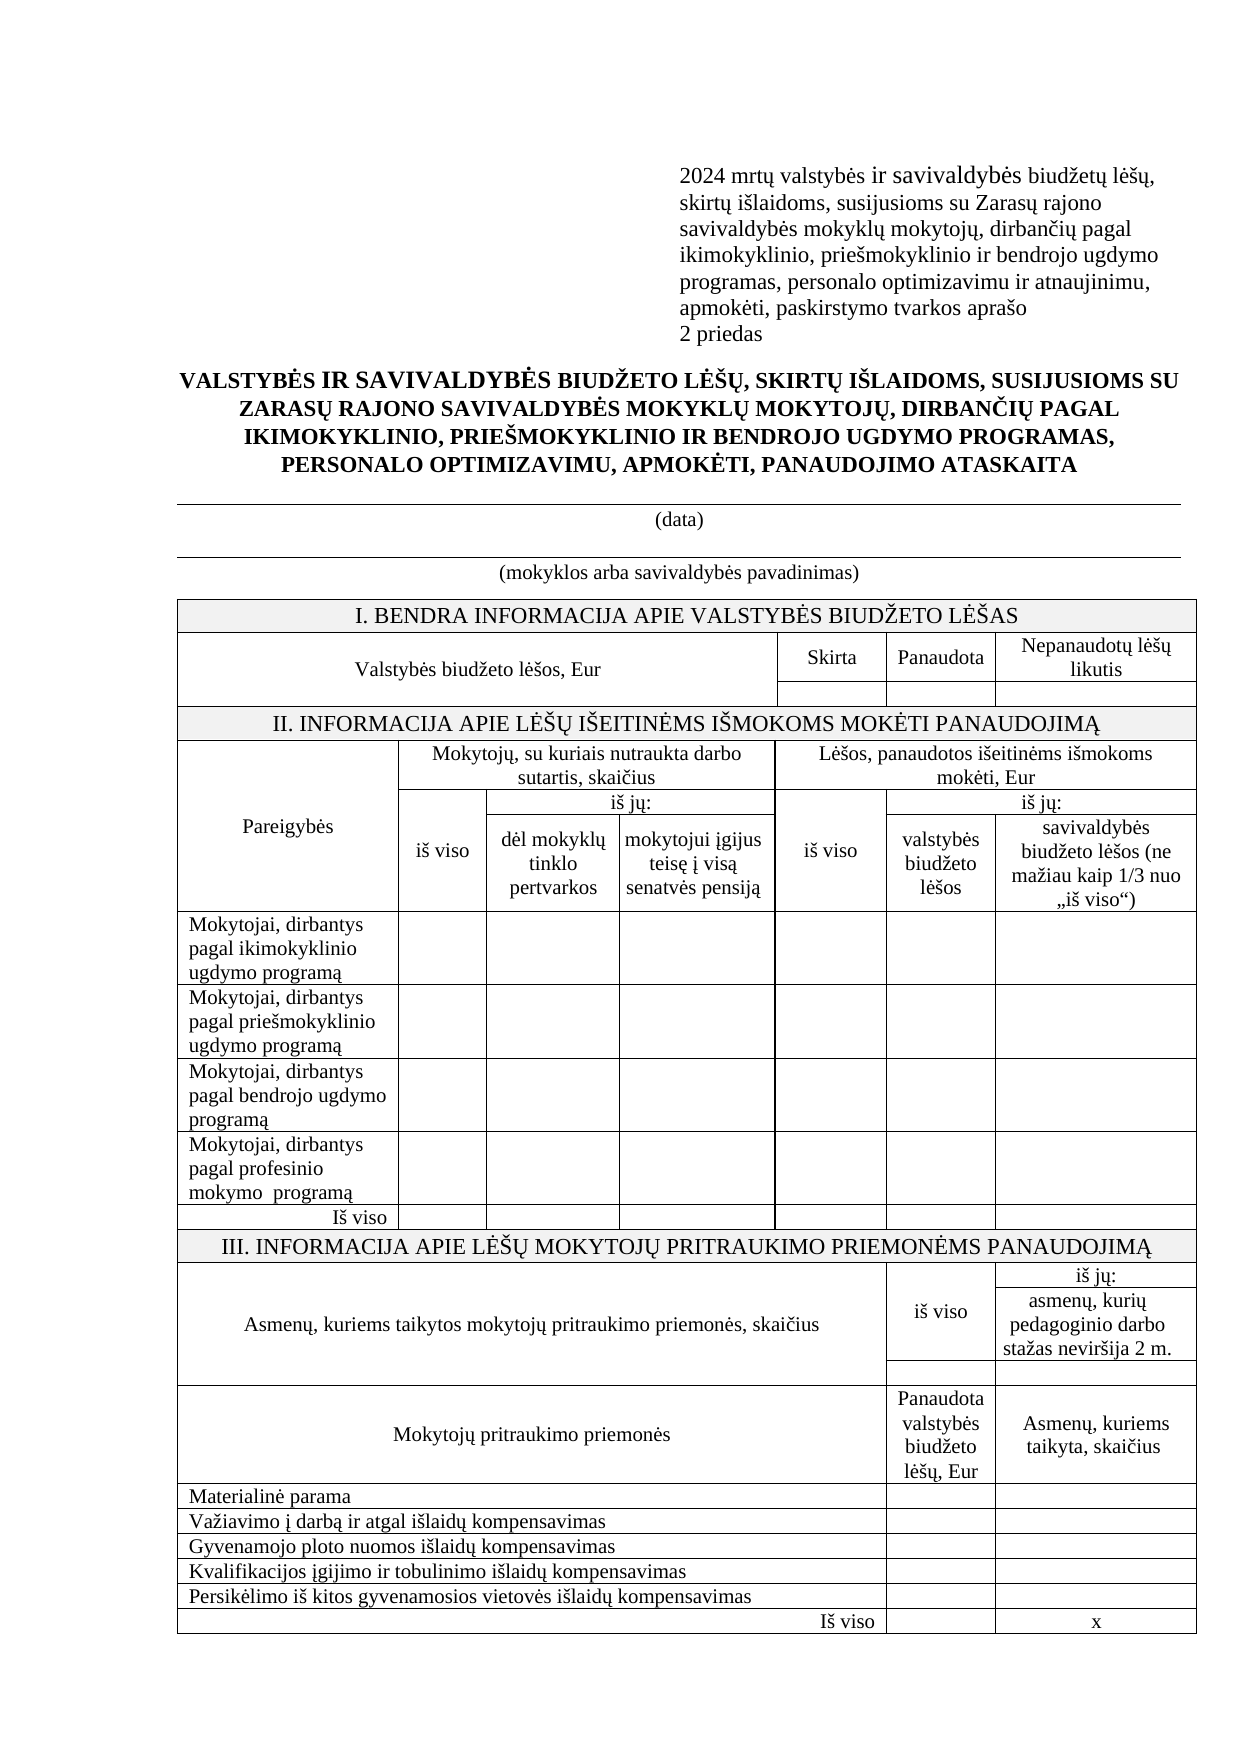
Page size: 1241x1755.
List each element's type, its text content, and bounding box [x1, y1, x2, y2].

table_cell valstybės biudžeto lėšos [887, 815, 995, 911]
table_header I. BENDRA INFORMACIJA APIE VALSTYBĖS BIUDŽETO LĖŠAS [178, 600, 1196, 632]
table_cell [620, 1059, 774, 1131]
table_cell [620, 912, 774, 984]
table_cell Materialinė parama [178, 1484, 886, 1508]
table_cell [887, 1584, 995, 1608]
table_cell [399, 1205, 486, 1229]
table_cell [399, 1132, 486, 1204]
table_cell Skirta [778, 633, 886, 681]
table_cell Mokytojai, dirbantys pagal ikimokyklinio ugdymo programą [178, 912, 398, 984]
table_cell [996, 1534, 1196, 1558]
table_cell [487, 985, 619, 1057]
table_cell [776, 1132, 886, 1204]
table_cell Mokytojai, dirbantys pagal bendrojo ugdymo programą [178, 1059, 398, 1131]
table_cell savivaldybės biudžeto lėšos (ne mažiau kaip 1/3 nuo „iš viso“) [996, 815, 1196, 911]
table_cell [996, 1559, 1196, 1583]
table_cell [778, 682, 886, 706]
table_cell [996, 1205, 1196, 1229]
table_cell [620, 1205, 774, 1229]
table_cell [887, 912, 995, 984]
table_cell II. INFORMACIJA APIE LĖŠŲ IŠEITINĖMS IŠMOKOMS MOKĖTI PANAUDOJIMĄ [178, 707, 1196, 739]
table_cell Mokytojai, dirbantys pagal profesinio mokymo programą [178, 1132, 398, 1204]
table_cell Persikėlimo iš kitos gyvenamosios vietovės išlaidų kompensavimas [178, 1584, 886, 1608]
table_cell [887, 1059, 995, 1131]
table_cell [996, 682, 1196, 706]
table_cell Važiavimo į darbą ir atgal išlaidų kompensavimas [178, 1509, 886, 1533]
table_cell Nepanaudotų lėšų likutis [996, 633, 1196, 681]
table_cell [776, 985, 886, 1057]
table_cell [776, 1205, 886, 1229]
table_cell [620, 1132, 774, 1204]
table_cell [996, 1509, 1196, 1533]
table_cell [996, 912, 1196, 984]
text (mokyklos arba savivaldybės pavadinimas) [177, 558, 1181, 584]
table_cell [996, 1059, 1196, 1131]
table_cell [776, 912, 886, 984]
table_cell asmenų, kurių pedagoginio darbo stažas neviršija 2 m. [996, 1288, 1196, 1360]
table_cell [996, 1484, 1196, 1508]
table_cell iš jų: [487, 790, 774, 814]
table_cell Asmenų, kuriems taikytos mokytojų pritraukimo priemonės, skaičius [178, 1263, 886, 1385]
table_cell [620, 985, 774, 1057]
text 2 priedas [679, 320, 1196, 347]
table_cell Kvalifikacijos įgijimo ir tobulinimo išlaidų kompensavimas [178, 1559, 886, 1583]
table_cell [487, 1132, 619, 1204]
table_cell iš viso [776, 790, 886, 911]
text VALSTYBĖS IR SAVIVALDYBĖS BIUDŽETO LĖŠŲ, SKIRTŲ IŠLAIDOMS, SUSIJUSIOMS SU ZARASŲ RAJONO SAVIVALDYBĖS MOKYKLŲ MOKYTOJŲ, DIRBANČIŲ PAGAL IKIMOKYKLINIO, PRIEŠMOKYKLINIO IR BENDROJO UGDYMO PROGRAMAS, PERSONALO OPTIMIZAVIMU, APMOKĖTI, PANAUDOJIMO ATASKAITA [177, 365, 1181, 478]
table_cell Valstybės biudžeto lėšos, Eur [178, 633, 777, 706]
table_cell Asmenų, kuriems taikyta, skaičius [996, 1386, 1196, 1483]
table_cell [887, 1361, 995, 1385]
table_cell [887, 1534, 995, 1558]
table_cell [887, 1559, 995, 1583]
table_cell x [996, 1609, 1196, 1633]
table_cell dėl mokyklų tinklo pertvarkos [487, 815, 619, 911]
table_cell [887, 682, 995, 706]
table_cell [996, 1361, 1196, 1385]
table_cell [996, 1132, 1196, 1204]
table_cell [887, 1609, 995, 1633]
table_cell [487, 1205, 619, 1229]
table_cell mokytojui įgijus teisę į visą senatvės pensiją [620, 815, 774, 911]
table_cell [887, 985, 995, 1057]
table_cell III. INFORMACIJA APIE LĖŠŲ MOKYTOJŲ PRITRAUKIMO PRIEMONĖMS PANAUDOJIMĄ [178, 1230, 1196, 1262]
table_cell [399, 1059, 486, 1131]
table_cell Panaudota [887, 633, 995, 681]
table_cell [996, 1584, 1196, 1608]
text (data) [177, 505, 1181, 531]
table_cell Lėšos, panaudotos išeitinėms išmokoms mokėti, Eur [776, 741, 1196, 789]
table_cell [399, 985, 486, 1057]
table_cell [887, 1132, 995, 1204]
table_cell Panaudota valstybės biudžeto lėšų, Eur [887, 1386, 995, 1483]
table_cell Pareigybės [178, 741, 398, 911]
table_cell Iš viso [178, 1205, 398, 1229]
table_cell iš viso [887, 1263, 995, 1360]
table_cell [776, 1059, 886, 1131]
table_cell [399, 912, 486, 984]
table_cell [487, 1059, 619, 1131]
table_cell [487, 912, 619, 984]
table_cell [887, 1509, 995, 1533]
table_cell Gyvenamojo ploto nuomos išlaidų kompensavimas [178, 1534, 886, 1558]
table_cell iš jų: [996, 1263, 1196, 1287]
table_cell Mokytojai, dirbantys pagal priešmokyklinio ugdymo programą [178, 985, 398, 1057]
table_cell [887, 1484, 995, 1508]
table_cell Mokytojų pritraukimo priemonės [178, 1386, 886, 1483]
table_cell Iš viso [178, 1609, 886, 1633]
table_cell iš jų: [887, 790, 1196, 814]
table_cell [887, 1205, 995, 1229]
table_cell Mokytojų, su kuriais nutraukta darbo sutartis, skaičius [399, 741, 774, 789]
table_cell [996, 985, 1196, 1057]
table_cell iš viso [399, 790, 486, 911]
text 2024 mrtų valstybės ir savivaldybės biudžetų lėšų, skirtų išlaidoms, susijusioms su Zarasų rajono savivaldybės mokyklų mokytojų, dirbančių pagal ikimokyklinio, priešmokyklinio ir bendrojo ugdymo programas, personalo optimizavimu ir atnaujinimu, apmokėti, paskirstymo tvarkos aprašo [679, 160, 1196, 320]
